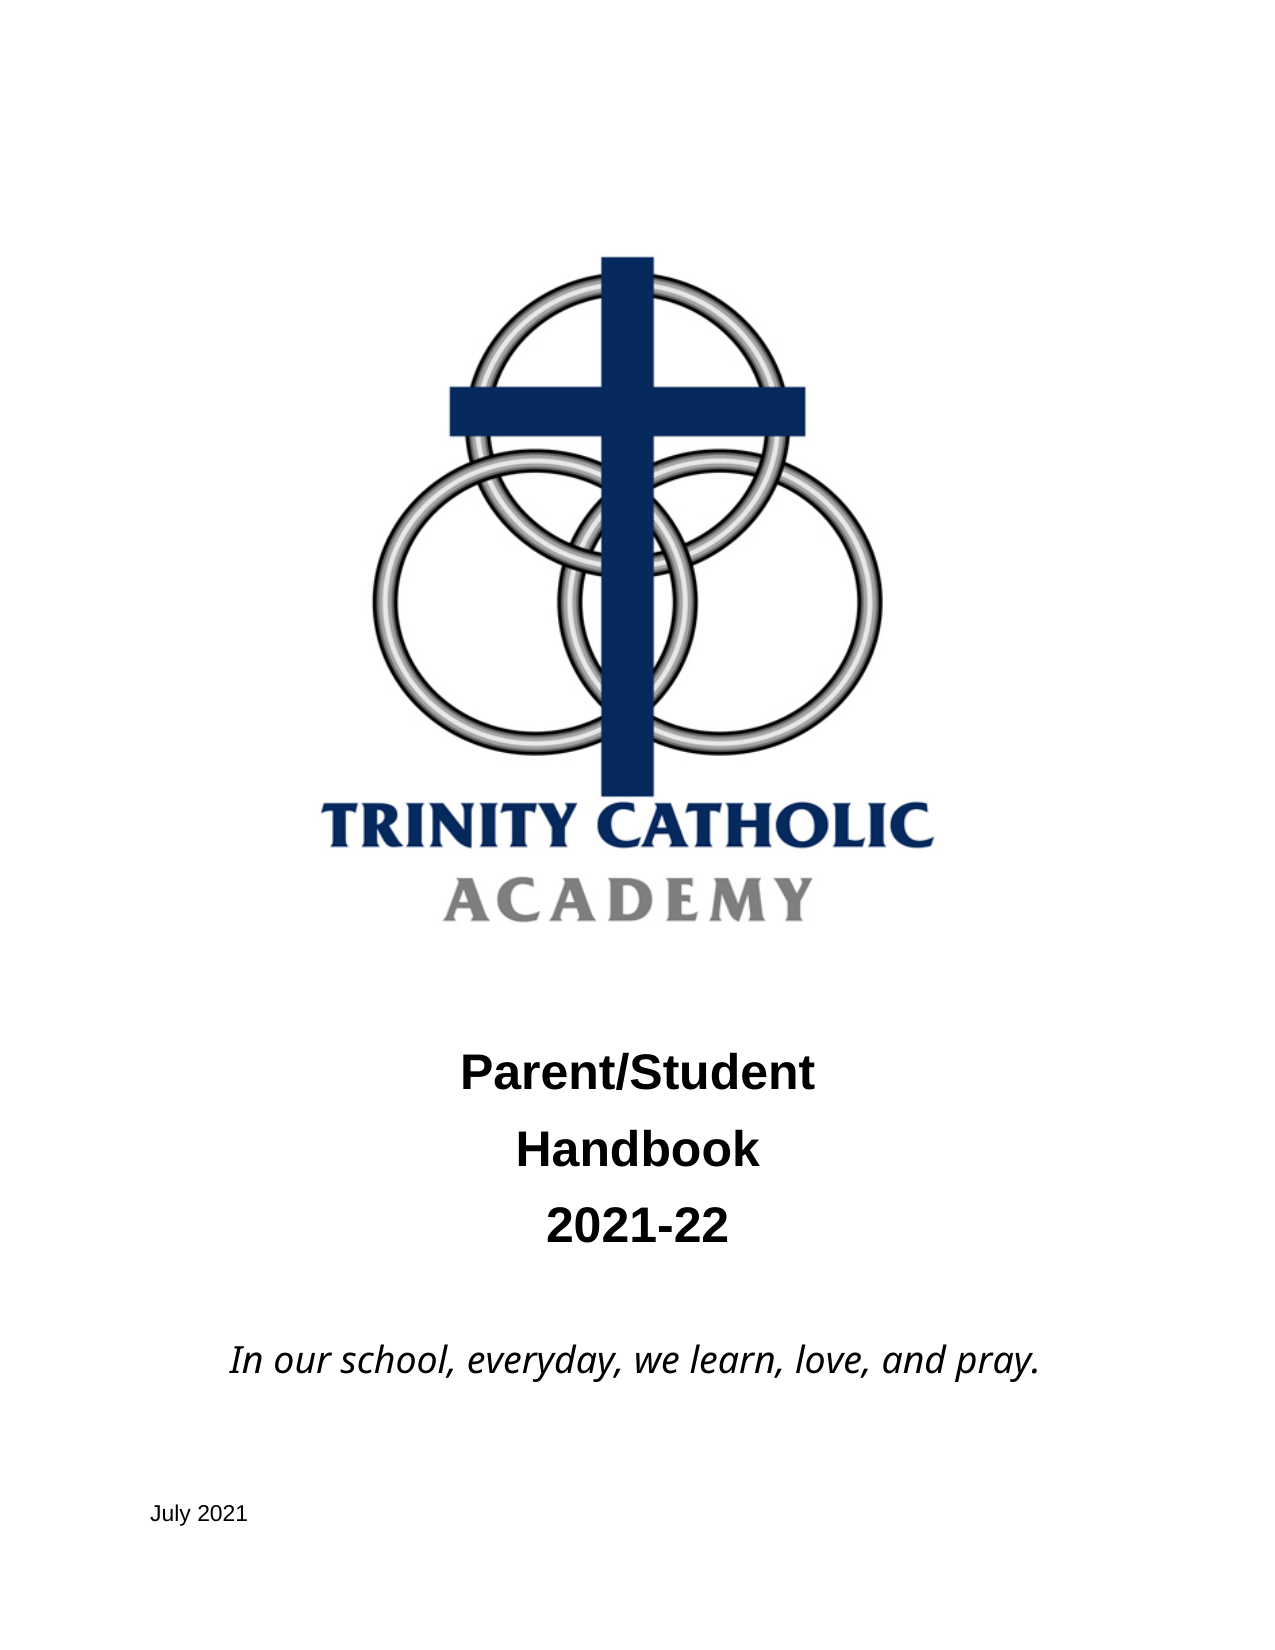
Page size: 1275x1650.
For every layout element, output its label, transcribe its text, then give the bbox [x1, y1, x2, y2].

text 2021-22 [150, 1196, 1125, 1253]
text Handbook [150, 1119, 1125, 1177]
text Parent/Student [150, 1043, 1125, 1100]
text In our school, everyday, we learn, love, and pray. [150, 1333, 1125, 1384]
